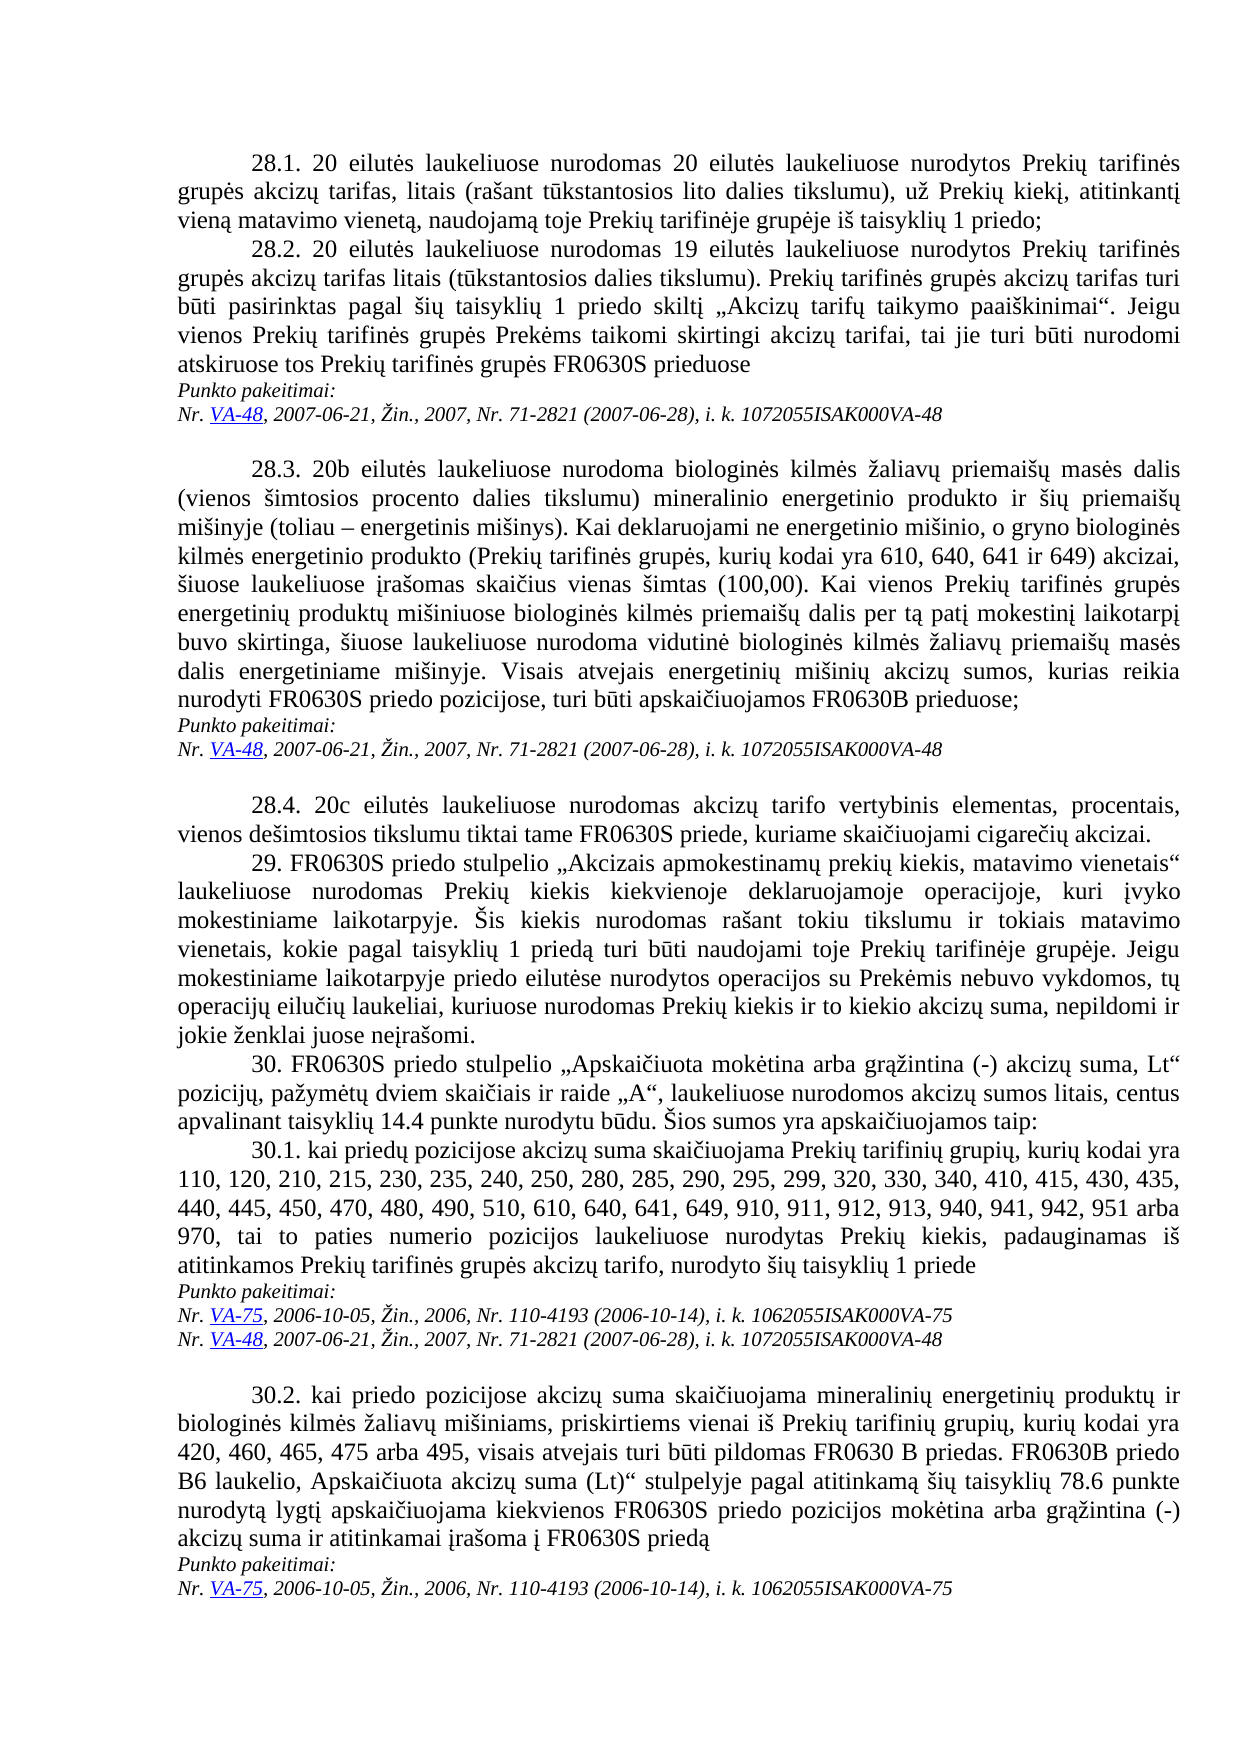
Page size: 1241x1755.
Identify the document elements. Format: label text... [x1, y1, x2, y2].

text 28.1. 20 eilutės laukeliuose nurodomas 20 eilutės laukeliuose nurodytos Prekių tarifinės grupės akcizų tarifas, litais (rašant tūkstantosios lito dalies tikslumu), už Prekių kiekį, atitinkantį vieną matavimo vienetą, naudojamą toje Prekių tarifinėje grupėje iš taisyklių 1 priedo; [177, 148, 1181, 234]
text Nr. VA-75, 2006-10-05, Žin., 2006, Nr. 110-4193 (2006-10-14), i. k. 1062055ISAK000VA-75 [177, 1576, 1181, 1600]
text Punkto pakeitimai: [177, 1552, 1181, 1576]
text Punkto pakeitimai: [177, 378, 1181, 402]
text Nr. VA-75, 2006-10-05, Žin., 2006, Nr. 110-4193 (2006-10-14), i. k. 1062055ISAK000VA-75 [177, 1303, 1181, 1327]
text Nr. VA-48, 2007-06-21, Žin., 2007, Nr. 71-2821 (2007-06-28), i. k. 1072055ISAK000VA-48 [177, 402, 1181, 426]
text Nr. VA-48, 2007-06-21, Žin., 2007, Nr. 71-2821 (2007-06-28), i. k. 1072055ISAK000VA-48 [177, 1327, 1181, 1351]
text 28.4. 20c eilutės laukeliuose nurodomas akcizų tarifo vertybinis elementas, procentais, vienos dešimtosios tikslumu tiktai tame FR0630S priede, kuriame skaičiuojami cigarečių akcizai. [177, 790, 1181, 848]
text Punkto pakeitimai: [177, 1279, 1181, 1303]
text 28.3. 20b eilutės laukeliuose nurodoma biologinės kilmės žaliavų priemaišų masės dalis (vienos šimtosios procento dalies tikslumu) mineralinio energetinio produkto ir šių priemaišų mišinyje (toliau – energetinis mišinys). Kai deklaruojami ne energetinio mišinio, o gryno biologinės kilmės energetinio produkto (Prekių tarifinės grupės, kurių kodai yra 610, 640, 641 ir 649) akcizai, šiuose laukeliuose įrašomas skaičius vienas šimtas (100,00). Kai vienos Prekių tarifinės grupės energetinių produktų mišiniuose biologinės kilmės priemaišų dalis per tą patį mokestinį laikotarpį buvo skirtinga, šiuose laukeliuose nurodoma vidutinė biologinės kilmės žaliavų priemaišų masės dalis energetiniame mišinyje. Visais atvejais energetinių mišinių akcizų sumos, kurias reikia nurodyti FR0630S priedo pozicijose, turi būti apskaičiuojamos FR0630B prieduose; [177, 454, 1181, 713]
text 30. FR0630S priedo stulpelio „Apskaičiuota mokėtina arba grąžintina (-) akcizų suma, Lt“ pozicijų, pažymėtų dviem skaičiais ir raide „A“, laukeliuose nurodomos akcizų sumos litais, centus apvalinant taisyklių 14.4 punkte nurodytu būdu. Šios sumos yra apskaičiuojamos taip: [177, 1049, 1181, 1135]
text Punkto pakeitimai: [177, 713, 1181, 737]
text 30.2. kai priedo pozicijose akcizų suma skaičiuojama mineralinių energetinių produktų ir biologinės kilmės žaliavų mišiniams, priskirtiems vienai iš Prekių tarifinių grupių, kurių kodai yra 420, 460, 465, 475 arba 495, visais atvejais turi būti pildomas FR0630 B priedas. FR0630B priedo B6 laukelio, Apskaičiuota akcizų suma (Lt)“ stulpelyje pagal atitinkamą šių taisyklių 78.6 punkte nurodytą lygtį apskaičiuojama kiekvienos FR0630S priedo pozicijos mokėtina arba grąžintina (-) akcizų suma ir atitinkamai įrašoma į FR0630S priedą [177, 1380, 1181, 1552]
text 30.1. kai priedų pozicijose akcizų suma skaičiuojama Prekių tarifinių grupių, kurių kodai yra 110, 120, 210, 215, 230, 235, 240, 250, 280, 285, 290, 295, 299, 320, 330, 340, 410, 415, 430, 435, 440, 445, 450, 470, 480, 490, 510, 610, 640, 641, 649, 910, 911, 912, 913, 940, 941, 942, 951 arba 970, tai to paties numerio pozicijos laukeliuose nurodytas Prekių kiekis, padauginamas iš atitinkamos Prekių tarifinės grupės akcizų tarifo, nurodyto šių taisyklių 1 priede [177, 1135, 1181, 1279]
text Nr. VA-48, 2007-06-21, Žin., 2007, Nr. 71-2821 (2007-06-28), i. k. 1072055ISAK000VA-48 [177, 737, 1181, 761]
text 29. FR0630S priedo stulpelio „Akcizais apmokestinamų prekių kiekis, matavimo vienetais“ laukeliuose nurodomas Prekių kiekis kiekvienoje deklaruojamoje operacijoje, kuri įvyko mokestiniame laikotarpyje. Šis kiekis nurodomas rašant tokiu tikslumu ir tokiais matavimo vienetais, kokie pagal taisyklių 1 priedą turi būti naudojami toje Prekių tarifinėje grupėje. Jeigu mokestiniame laikotarpyje priedo eilutėse nurodytos operacijos su Prekėmis nebuvo vykdomos, tų operacijų eilučių laukeliai, kuriuose nurodomas Prekių kiekis ir to kiekio akcizų suma, nepildomi ir jokie ženklai juose neįrašomi. [177, 848, 1181, 1049]
text 28.2. 20 eilutės laukeliuose nurodomas 19 eilutės laukeliuose nurodytos Prekių tarifinės grupės akcizų tarifas litais (tūkstantosios dalies tikslumu). Prekių tarifinės grupės akcizų tarifas turi būti pasirinktas pagal šių taisyklių 1 priedo skiltį „Akcizų tarifų taikymo paaiškinimai“. Jeigu vienos Prekių tarifinės grupės Prekėms taikomi skirtingi akcizų tarifai, tai jie turi būti nurodomi atskiruose tos Prekių tarifinės grupės FR0630S prieduose [177, 234, 1181, 378]
